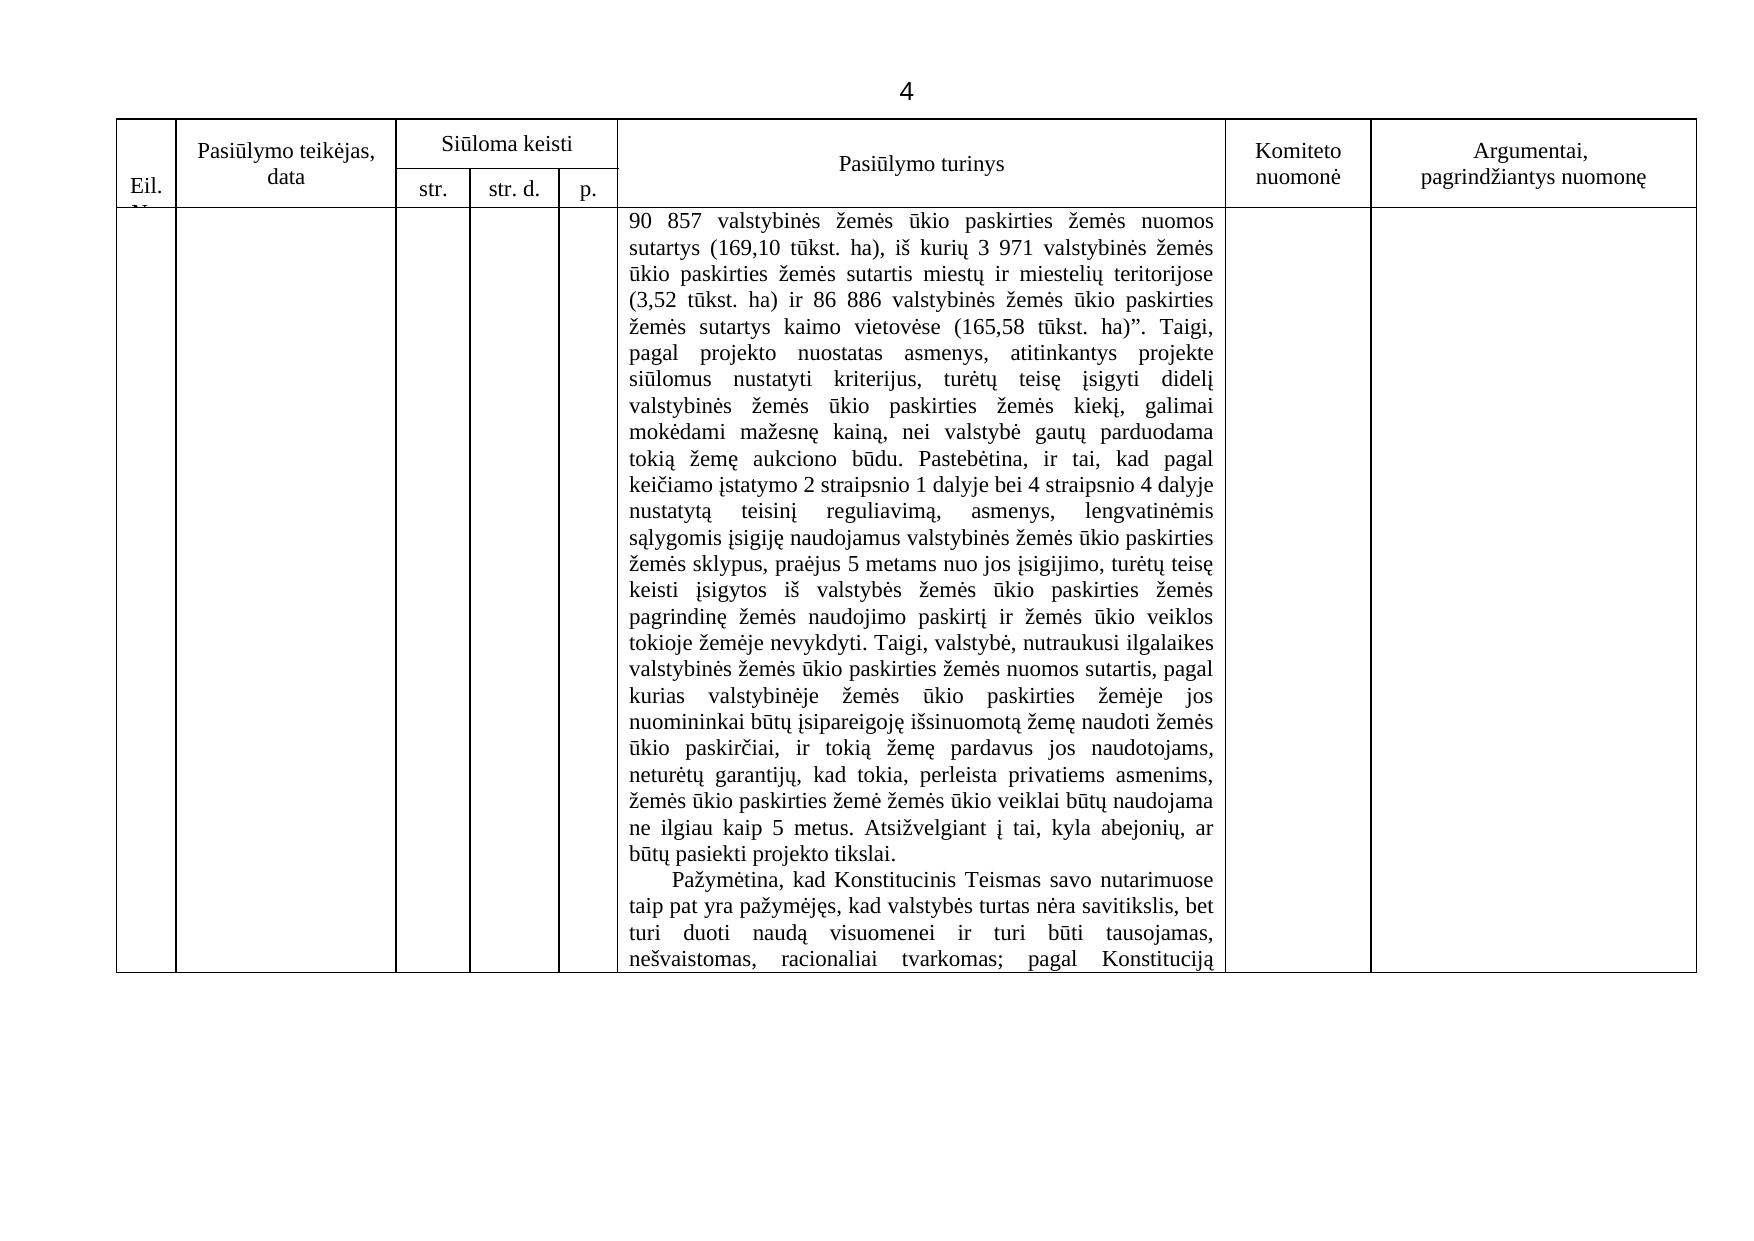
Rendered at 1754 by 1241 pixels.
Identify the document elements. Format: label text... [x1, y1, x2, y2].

table_cell [397, 208, 469, 972]
table_cell [560, 208, 617, 972]
table_cell 90 857 valstybinės žemės ūkio paskirties žemės nuomos sutartys (169,10 tūkst. ha), iš kurių 3 971 valstybinės žemės ūkio paskirties žemės sutartis miestų ir miestelių teritorijose (3,52 tūkst. ha) ir 86 886 valstybinės žemės ūkio paskirties žemės sutartys kaimo vietovėse (165,58 tūkst. ha)”. Taigi, pagal projekto nuostatas asmenys, atitinkantys projekte siūlomus nustatyti kriterijus, turėtų teisę įsigyti didelį valstybinės žemės ūkio paskirties žemės kiekį, galimai mokėdami mažesnę kainą, nei valstybė gautų parduodama tokią žemę aukciono būdu. Pastebėtina, ir tai, kad pagal keičiamo įstatymo 2 straipsnio 1 dalyje bei 4 straipsnio 4 dalyje nustatytą teisinį reguliavimą, asmenys, lengvatinėmis sąlygomis įsigiję naudojamus valstybinės žemės ūkio paskirties žemės sklypus, praėjus 5 metams nuo jos įsigijimo, turėtų teisę keisti įsigytos iš valstybės žemės ūkio paskirties žemės pagrindinę žemės naudojimo paskirtį ir žemės ūkio veiklos tokioje žemėje nevykdyti. Taigi, valstybė, nutraukusi ilgalaikes valstybinės žemės ūkio paskirties žemės nuomos sutartis, pagal kurias valstybinėje žemės ūkio paskirties žemėje jos nuomininkai būtų įsipareigoję išsinuomotą žemę naudoti žemės ūkio paskirčiai, ir tokią žemę pardavus jos naudotojams, neturėtų garantijų, kad tokia, perleista privatiems asmenims, žemės ūkio paskirties žemė žemės ūkio veiklai būtų naudojama ne ilgiau kaip 5 metus. Atsižvelgiant į tai, kyla abejonių, ar būtų pasiekti projekto tikslai. Pažymėtina, kad Konstitucinis Teismas savo nutarimuose taip pat yra pažymėjęs, kad valstybės turtas nėra savitikslis, bet turi duoti naudą visuomenei ir turi būti tausojamas, nešvaistomas, racionaliai tvarkomas; pagal Konstituciją [618, 208, 1225, 972]
table_cell 3. [117, 208, 175, 972]
table_header Pasiūlymo teikėjas, data [177, 120, 395, 207]
table_cell str. [397, 169, 469, 207]
table_cell [1372, 208, 1696, 972]
table_cell [1226, 208, 1370, 972]
table_cell [471, 208, 558, 972]
table_cell [177, 208, 395, 972]
table_header Eil. Nr. [117, 120, 175, 207]
table_header Argumentai, pagrindžiantys nuomonę [1372, 120, 1696, 207]
table_header Komiteto nuomonė [1226, 120, 1370, 207]
table_header Siūloma keisti [397, 120, 617, 167]
table_cell p. [560, 169, 617, 207]
table_header Pasiūlymo turinys [618, 120, 1225, 207]
table_cell str. d. [471, 169, 558, 207]
